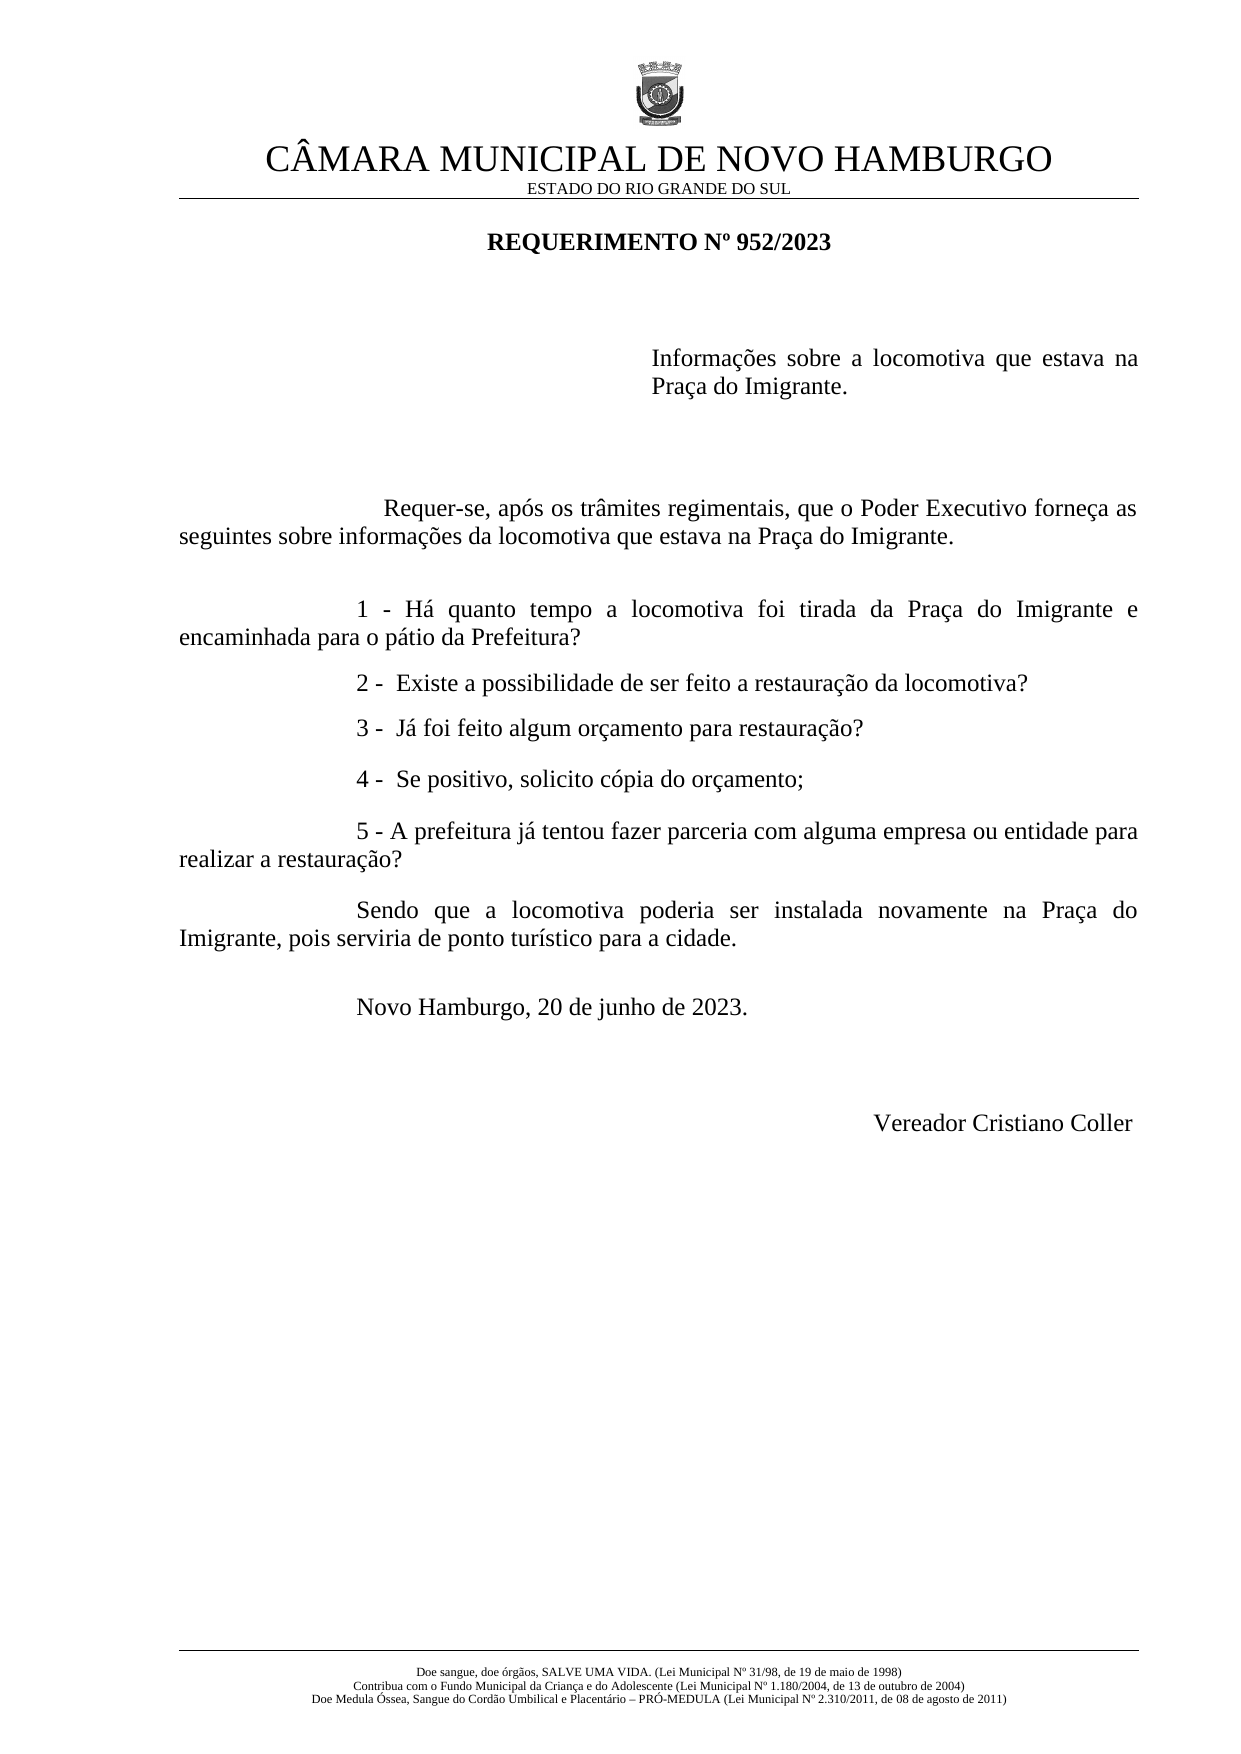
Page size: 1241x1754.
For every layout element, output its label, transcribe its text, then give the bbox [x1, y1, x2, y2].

title REQUERIMENTO Nº 952/2023 [179, 228, 1139, 256]
text 5 - A prefeitura já tentou fazer parceria com alguma empresa ou entidade para realizar a restauração? [179, 817, 1139, 872]
text Sendo que a locomotiva poderia ser instalada novamente na Praça do Imigrante, pois serviria de ponto turístico para a cidade. [179, 896, 1139, 952]
text 4 - Se positivo, solicito cópia do orçamento; [179, 766, 1139, 793]
text Informações sobre a locomotiva que estava na Praça do Imigrante. [651, 344, 1139, 400]
text 1 - Há quanto tempo a locomotiva foi tirada da Praça do Imigrante e encaminhada para o pátio da Prefeitura? [179, 595, 1139, 651]
text 2 - Existe a possibilidade de ser feito a restauração da locomotiva? [179, 669, 1139, 696]
text Novo Hamburgo, 20 de junho de 2023. [179, 993, 1139, 1021]
text 3 - Já foi feito algum orçamento para restauração? [179, 714, 1139, 742]
text Vereador Cristiano Coller [179, 1109, 1139, 1137]
text Requer-se, após os trâmites regimentais, que o Poder Executivo forneça as seguintes sobre informações da locomotiva que estava na Praça do Imigrante. [179, 494, 1139, 550]
